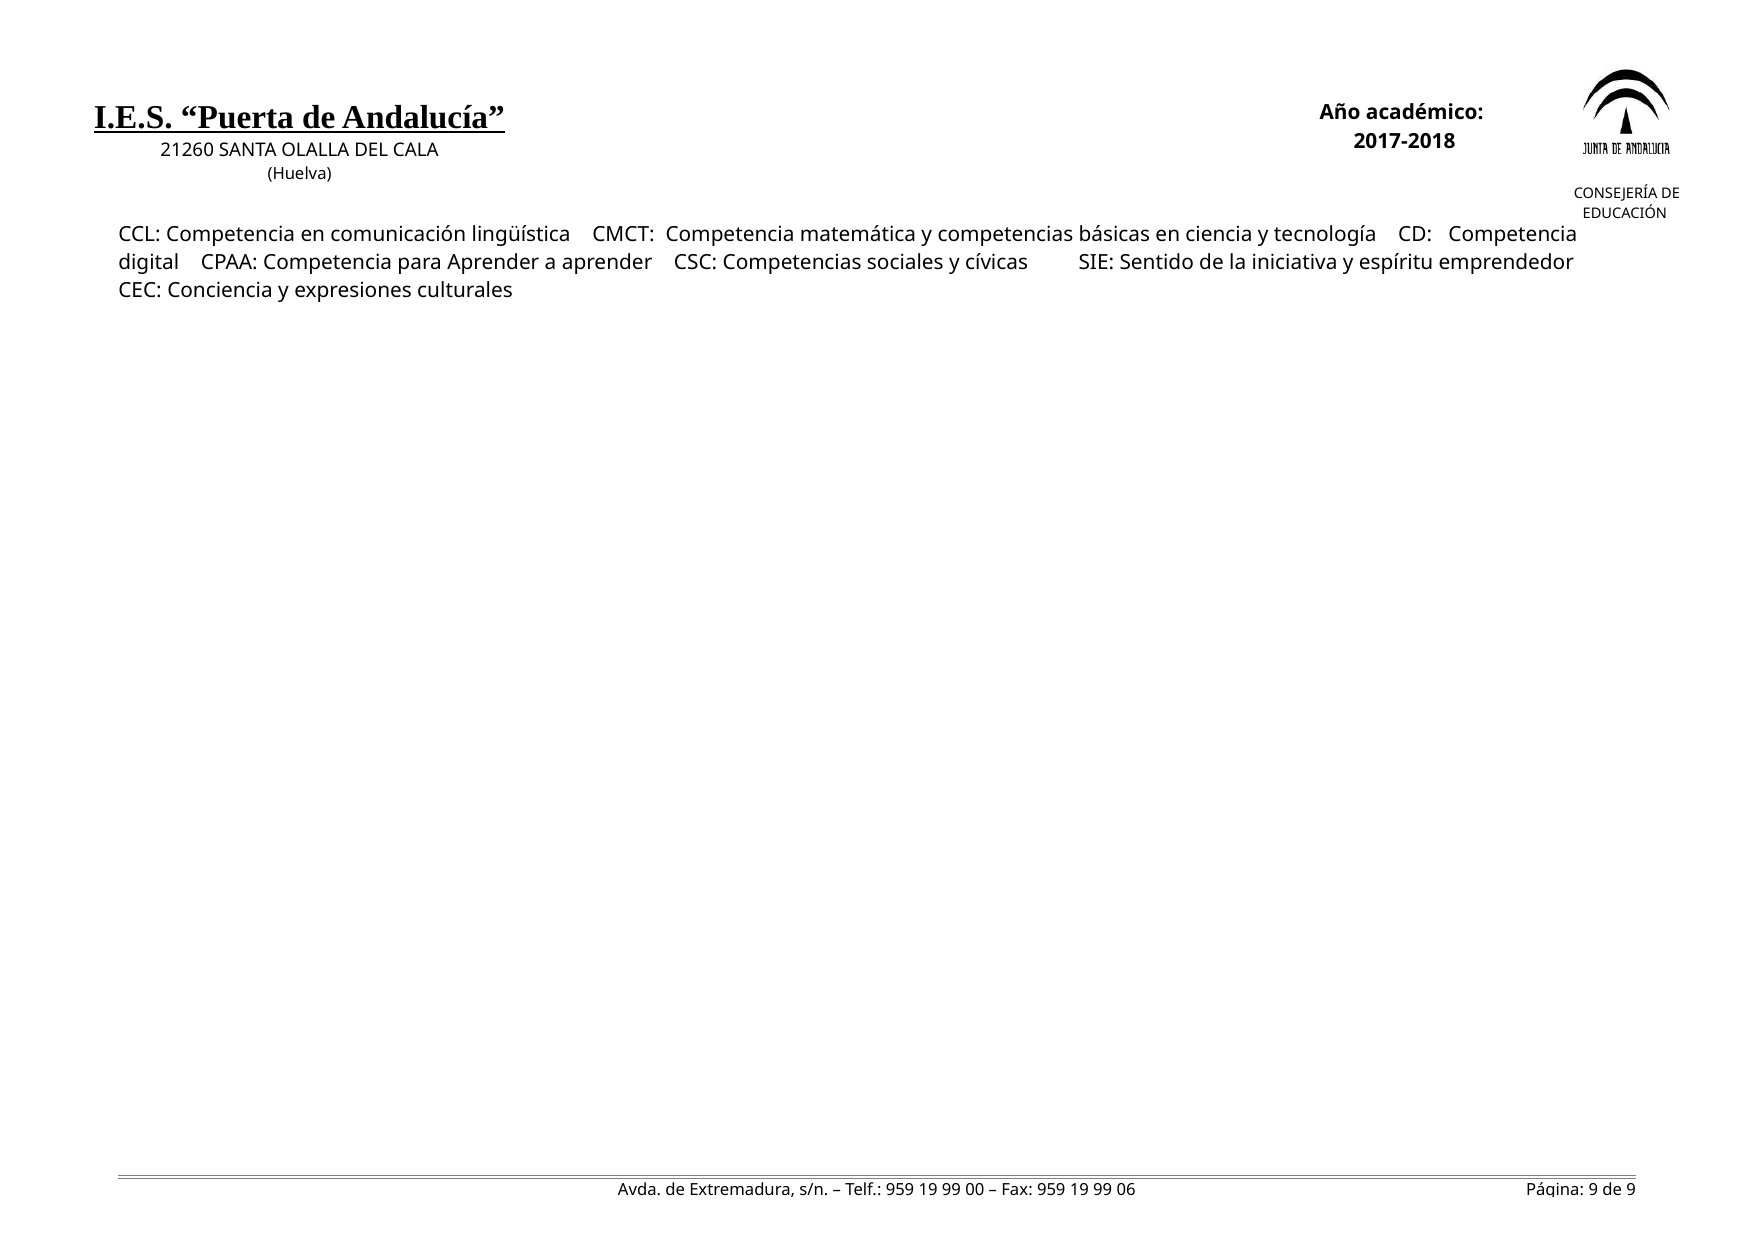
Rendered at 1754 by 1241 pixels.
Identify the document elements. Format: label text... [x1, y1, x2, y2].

text CCL: Competencia en comunicación lingüística CMCT: Competencia matemática y competencias básicas en ciencia y tecnología CD: Competencia digital CPAA: Competencia para Aprender a aprender CSC: Competencias sociales y cívicas SIE: Sentido de la iniciativa y espíritu emprendedor CEC: Conciencia y expresiones culturales [118, 219, 1636, 304]
picture [1582, 69, 1671, 154]
